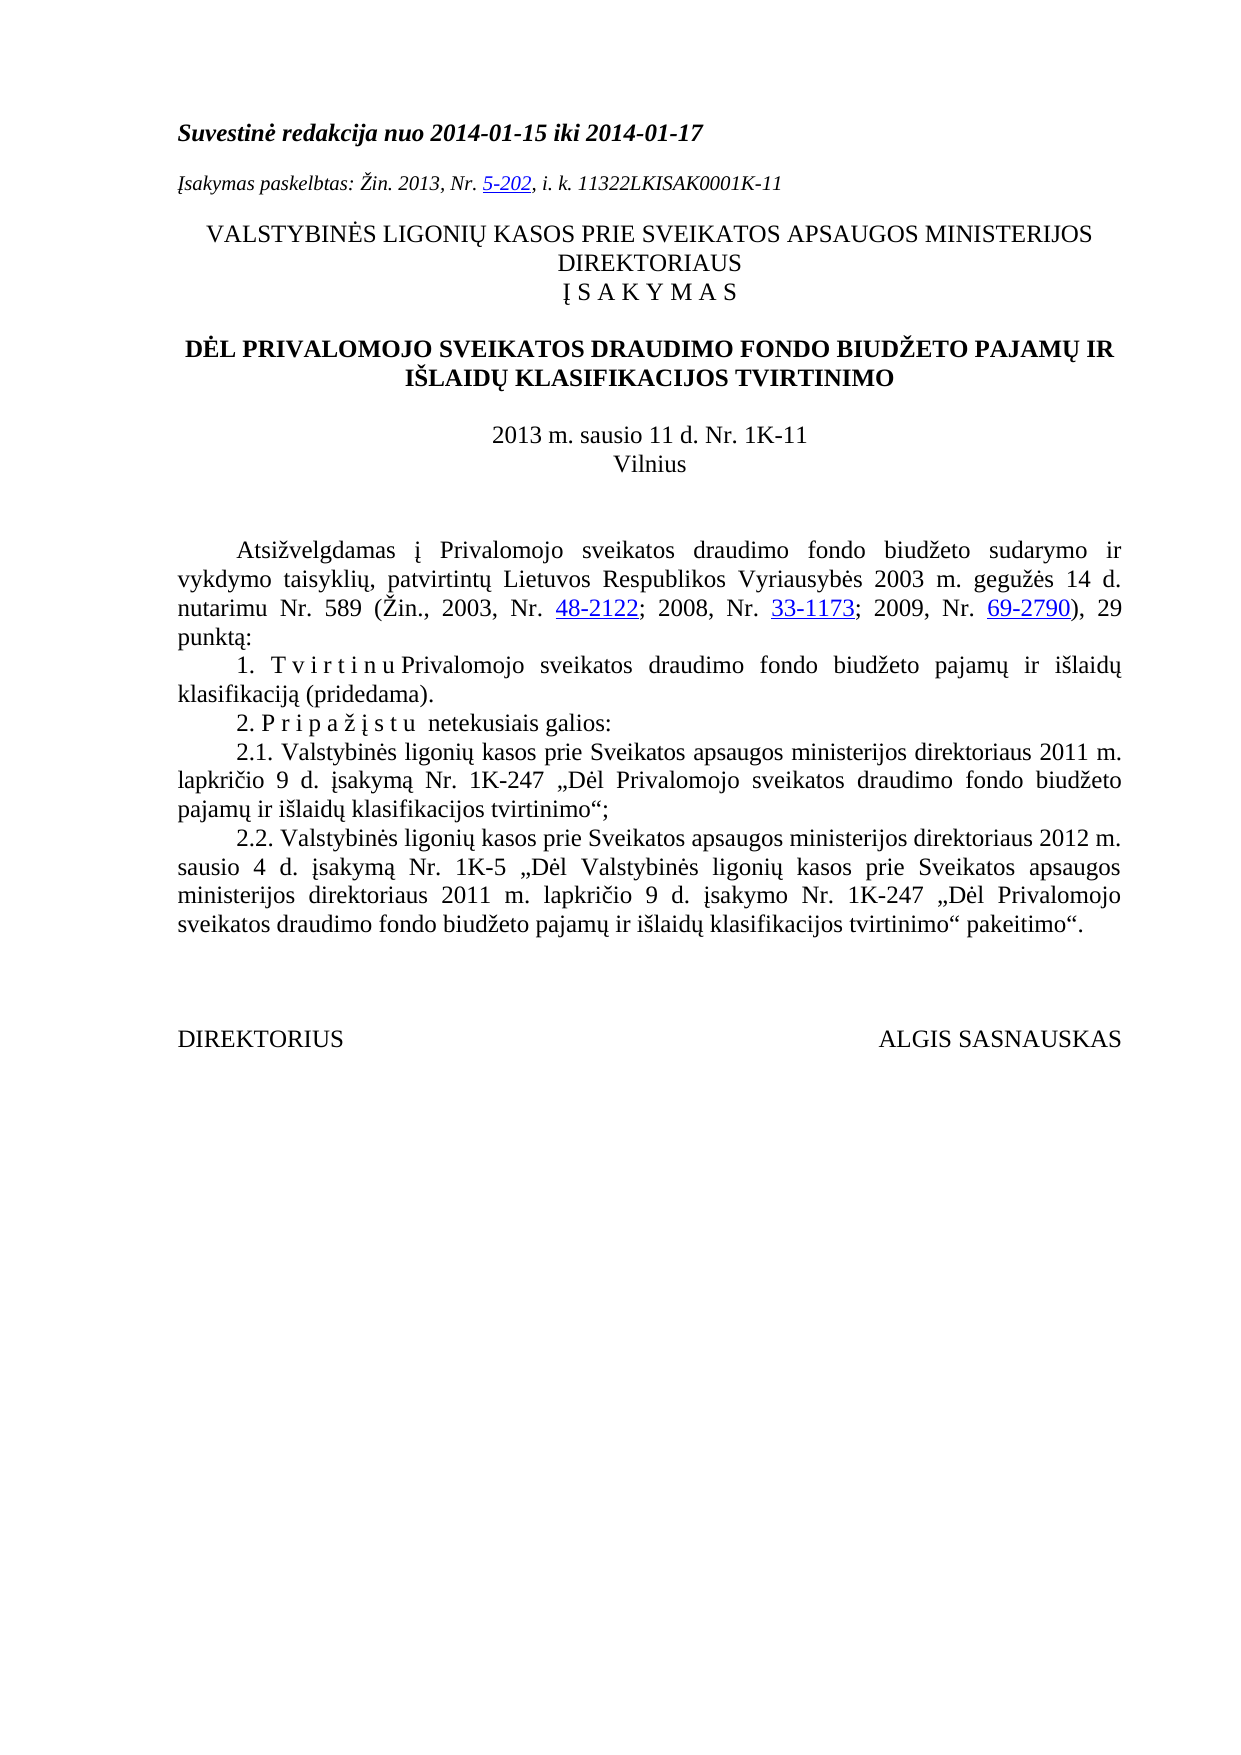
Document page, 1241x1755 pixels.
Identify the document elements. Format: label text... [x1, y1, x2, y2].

text 2013 m. sausio 11 d. Nr. 1K-11 [177, 420, 1122, 449]
text 2.2. Valstybinės ligonių kasos prie Sveikatos apsaugos ministerijos direktoriaus 2012 m. sausio 4 d. įsakymą Nr. 1K-5 „Dėl Valstybinės ligonių kasos prie Sveikatos apsaugos ministerijos direktoriaus 2011 m. lapkričio 9 d. įsakymo Nr. 1K-247 „Dėl Privalomojo sveikatos draudimo fondo biudžeto pajamų ir išlaidų klasifikacijos tvirtinimo“ pakeitimo“. [177, 823, 1122, 938]
text DĖL PRIVALOMOJO SVEIKATOS DRAUDIMO FONDO BIUDŽETO PAJAMŲ IR IŠLAIDŲ KLASIFIKACIJOS TVIRTINIMO [177, 334, 1122, 392]
text 2.1. Valstybinės ligonių kasos prie Sveikatos apsaugos ministerijos direktoriaus 2011 m. lapkričio 9 d. įsakymą Nr. 1K-247 „Dėl Privalomojo sveikatos draudimo fondo biudžeto pajamų ir išlaidų klasifikacijos tvirtinimo“; [177, 737, 1122, 823]
text Atsižvelgdamas į Privalomojo sveikatos draudimo fondo biudžeto sudarymo ir vykdymo taisyklių, patvirtintų Lietuvos Respublikos Vyriausybės 2003 m. gegužės 14 d. nutarimu Nr. 589 (Žin., 2003, Nr. 48-2122; 2008, Nr. 33-1173; 2009, Nr. 69-2790), 29 punktą: [177, 535, 1122, 650]
text Vilnius [177, 449, 1122, 478]
text Direktorius Algis Sasnauskas [177, 1024, 1122, 1053]
text Įsakymas paskelbtas: Žin. 2013, Nr. 5-202, i. k. 11322LKISAK0001K-11 [177, 171, 1122, 195]
text Suvestinė redakcija nuo 2014-01-15 iki 2014-01-17 [177, 118, 1122, 147]
text 1. TvirtinuPrivalomojo sveikatos draudimo fondo biudžeto pajamų ir išlaidų klasifikaciją (pridedama). [177, 650, 1122, 708]
text Į S A K Y M A S [177, 277, 1122, 305]
text 2. Pripažįstu netekusiais galios: [177, 708, 1122, 737]
text VALSTYBINĖS LIGONIŲ KASOS PRIE SVEIKATOS APSAUGOS MINISTERIJOS DIREKTORIAUS [177, 219, 1122, 277]
